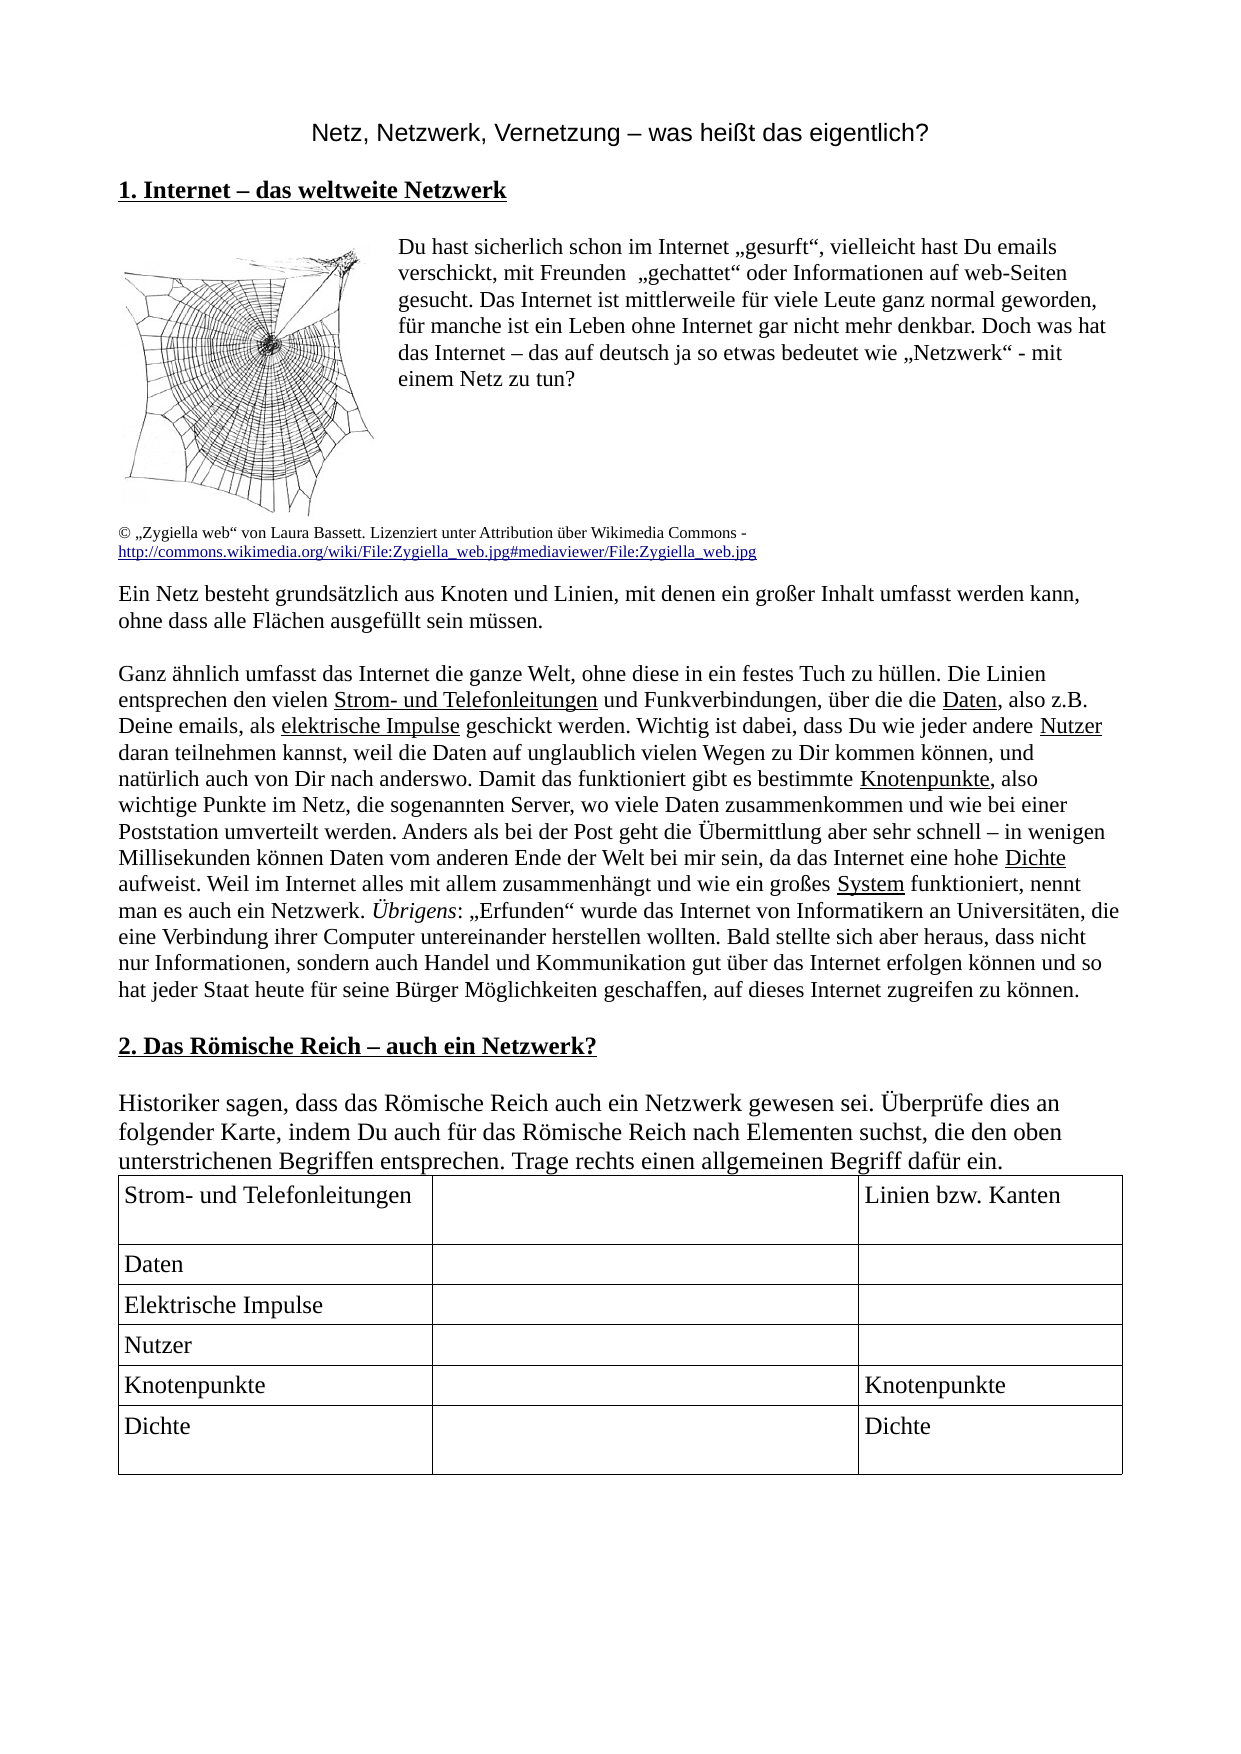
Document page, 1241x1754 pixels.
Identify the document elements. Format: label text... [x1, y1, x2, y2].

table_cell Nutzer [119, 1325, 432, 1365]
table_cell [859, 1325, 1122, 1365]
table_cell [433, 1406, 858, 1474]
text 1. Internet – das weltweite Netzwerk [118, 176, 1122, 204]
table_cell [859, 1245, 1122, 1284]
text Ganz ähnlich umfasst das Internet die ganze Welt, ohne diese in ein festes Tuch zu hüllen. Die Linien entsprechen den vielen Strom- und Telefonleitungen und Funkverbindungen, über die die Daten, also z.B. Deine emails, als elektrische Impulse geschickt werden. Wichtig ist dabei, dass Du wie jeder andere Nutzer daran teilnehmen kannst, weil die Daten auf unglaublich vielen Wegen zu Dir kommen können, und natürlich auch von Dir nach anderswo. Damit das funktioniert gibt es bestimmte Knotenpunkte, also wichtige Punkte im Netz, die sogenannten Server, wo viele Daten zusammenkommen und wie bei einer Poststation umverteilt werden. Anders als bei der Post geht die Übermittlung aber sehr schnell – in wenigen Millisekunden können Daten vom anderen Ende der Welt bei mir sein, da das Internet eine hohe Dichte aufweist. Weil im Internet alles mit allem zusammenhängt und wie ein großes System funktioniert, nennt man es auch ein Netzwerk. Übrigens: „Erfunden“ wurde das Internet von Informatikern an Universitäten, die eine Verbindung ihrer Computer untereinander herstellen wollten. Bald stellte sich aber heraus, dass nicht nur Informationen, sondern auch Handel und Kommunikation gut über das Internet erfolgen können und so hat jeder Staat heute für seine Bürger Möglichkeiten geschaffen, auf dieses Internet zugreifen zu können. [118, 659, 1122, 1002]
text Du hast sicherlich schon im Internet „gesurft“, vielleicht hast Du emails verschickt, mit Freunden „gechattet“ oder Informationen auf web-Seiten gesucht. Das Internet ist mittlerweile für viele Leute ganz normal geworden, für manche ist ein Leben ohne Internet gar nicht mehr denkbar. Doch was hat das Internet – das auf deutsch ja so etwas bedeutet wie „Netzwerk“ - mit einem Netz zu tun? [118, 233, 1122, 391]
text © „Zygiella web“ von Laura Bassett. Lizenziert unter Attribution über Wikimedia Commons - http://commons.wikimedia.org/wiki/File:Zygiella_web.jpg#mediaviewer/File:Zygiella_web.jpg [118, 523, 1122, 561]
table_cell [433, 1245, 858, 1284]
table_cell Elektrische Impulse [119, 1285, 432, 1324]
table_header Strom- und Telefonleitungen [119, 1176, 432, 1244]
table_cell [859, 1285, 1122, 1324]
table_cell [433, 1285, 858, 1324]
table_header Linien bzw. Kanten [859, 1176, 1122, 1244]
picture [97, 237, 398, 520]
table_cell Knotenpunkte [859, 1366, 1122, 1405]
table_cell Daten [119, 1245, 432, 1284]
text Ein Netz besteht grundsätzlich aus Knoten und Linien, mit denen ein großer Inhalt umfasst werden kann, ohne dass alle Flächen ausgefüllt sein müssen. [118, 581, 1122, 633]
table_cell [433, 1325, 858, 1365]
table_cell Dichte [859, 1406, 1122, 1474]
text 2. Das Römische Reich – auch ein Netzwerk? [118, 1031, 1122, 1060]
table_cell Dichte [119, 1406, 432, 1474]
table_cell [433, 1366, 858, 1405]
text Historiker sagen, dass das Römische Reich auch ein Netzwerk gewesen sei. Überprüfe dies an folgender Karte, indem Du auch für das Römische Reich nach Elementen suchst, die den oben unterstrichenen Begriffen entsprechen. Trage rechts einen allgemeinen Begriff dafür ein. [118, 1088, 1122, 1175]
table_header [433, 1176, 858, 1244]
text Netz, Netzwerk, Vernetzung – was heißt das eigentlich? [118, 118, 1122, 147]
table_cell Knotenpunkte [119, 1366, 432, 1405]
